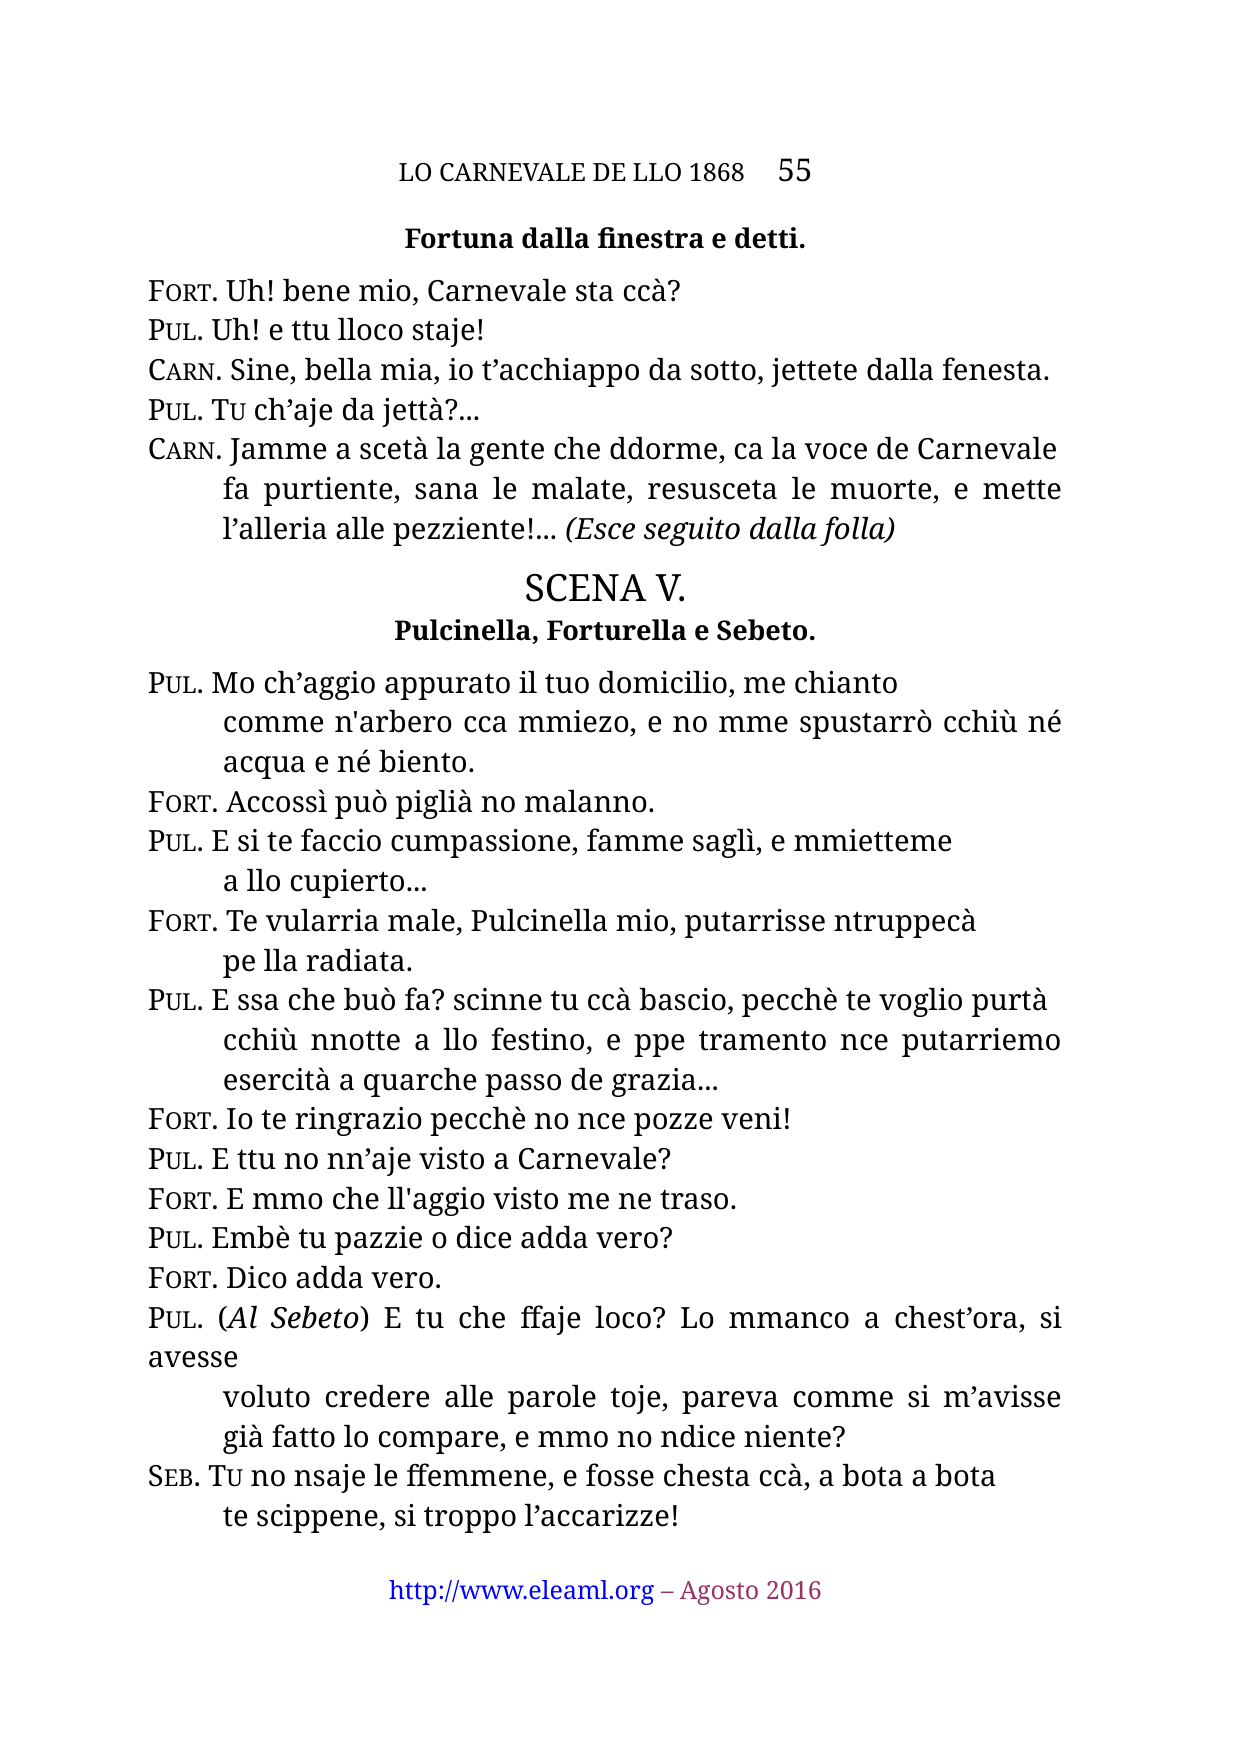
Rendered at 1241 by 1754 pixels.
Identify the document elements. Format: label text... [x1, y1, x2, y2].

text Fort. Te vularria male, Pulcinella mio, putarrisse ntruppecà [148, 900, 1063, 940]
text comme n'arbero cca mmiezo, e no mme spustarrò cchiù né acqua e né biento. [223, 702, 1063, 781]
text Fort. Uh! bene mio, Carnevale sta ccà? [148, 270, 1063, 309]
text Pulcinella, Forturella e Sebeto. [148, 612, 1063, 649]
text Pul. E si te faccio cumpassione, famme saglì, e mmietteme [148, 821, 1063, 860]
text pe lla radiata. [223, 940, 1063, 979]
text Fort. E mmo che ll'aggio visto me ne traso. [148, 1178, 1063, 1218]
text Fort. Dico adda vero. [148, 1257, 1063, 1297]
text Pul. E ssa che buò fa? scinne tu ccà bascio, pecchè te voglio purtà [148, 979, 1063, 1019]
text Fort. Io te ringrazio pecchè no nce pozze veni! [148, 1098, 1063, 1138]
text Pul. Uh! e ttu lloco staje! [148, 309, 1063, 349]
text a llo cupierto... [223, 860, 1063, 900]
text Pul. E ttu no nn’aje visto a Carnevale? [148, 1138, 1063, 1178]
text Fortuna dalla finestra e detti. [148, 220, 1063, 257]
text fa purtiente, sana le malate, resusceta le muorte, e mette l’alleria alle pezziente!... (Esce seguito dalla folla) [223, 468, 1063, 548]
text Pul. (Al Sebeto) E tu che ffaje loco? Lo mmanco a chest’ora, si avesse [148, 1297, 1063, 1376]
text Carn. Jamme a scetà la gente che ddorme, ca la voce de Carnevale [148, 428, 1063, 468]
text SCENA V. [148, 561, 1063, 612]
text cchiù nnotte a llo festino, e ppe tramento nce putarriemo esercità a quarche passo de grazia... [223, 1019, 1063, 1098]
text voluto credere alle parole toje, pareva comme si m’avisse già fatto lo compare, e mmo no ndice niente? [223, 1376, 1063, 1456]
text Carn. Sine, bella mia, io t’acchiappo da sotto, jettete dalla fenesta. [148, 349, 1063, 389]
text te scippene, si troppo l’accarizze! [223, 1495, 1063, 1535]
text Fort. Accossì può piglià no malanno. [148, 781, 1063, 821]
text Pul. Tu ch’aje da jettà?... [148, 389, 1063, 428]
text Pul. Embè tu pazzie o dice adda vero? [148, 1218, 1063, 1257]
text Seb. Tu no nsaje le ffemmene, e fosse chesta ccà, a bota a bota [148, 1456, 1063, 1495]
text Pul. Mo ch’aggio appurato il tuo domicilio, me chianto [148, 662, 1063, 702]
